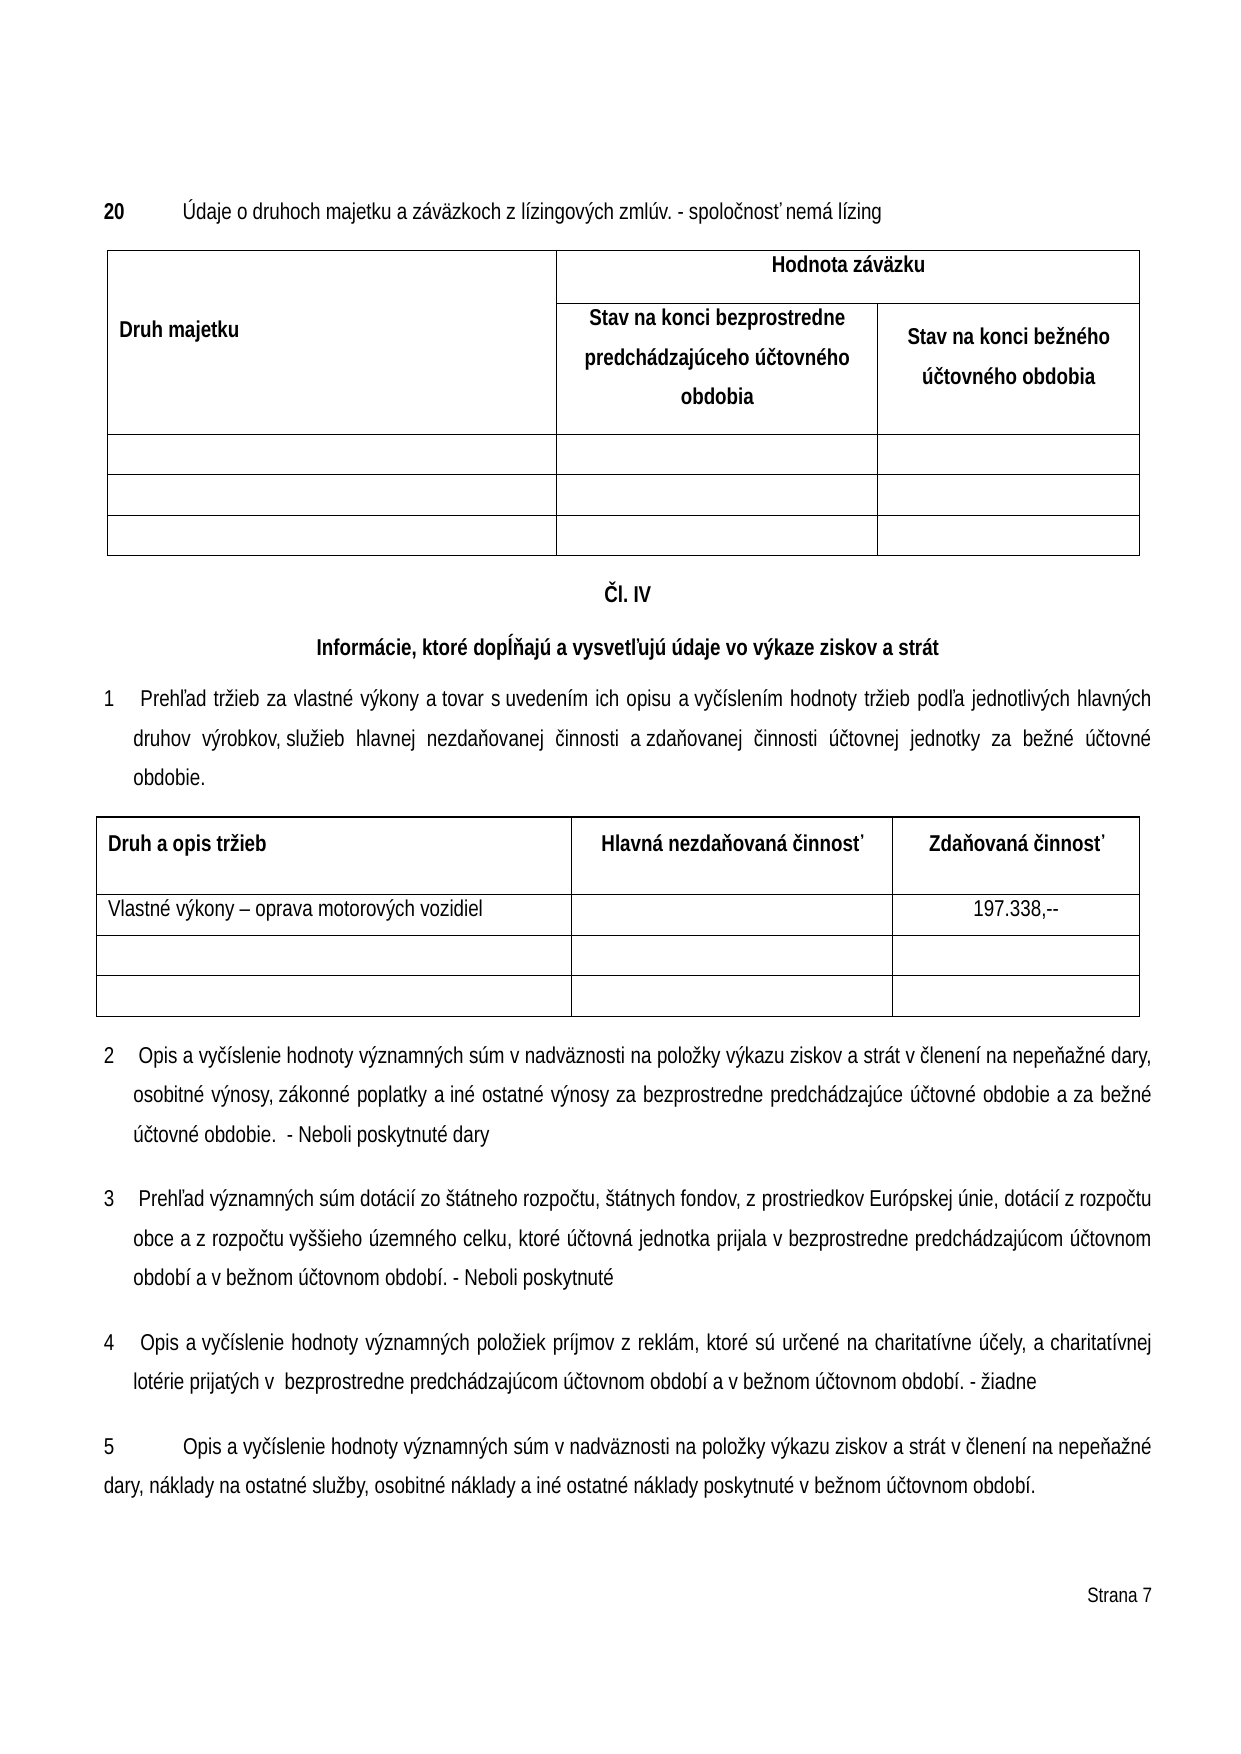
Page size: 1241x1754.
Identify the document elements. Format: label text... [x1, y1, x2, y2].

table_cell [572, 936, 892, 975]
table_cell [557, 516, 877, 555]
table_header Hodnota záväzku [557, 251, 1139, 303]
subtitle Informácie, ktoré dopĺňajú a vysvetľujú údaje vo výkaze ziskov a strát [103, 633, 1152, 660]
table_cell Vlastné výkony – oprava motorových vozidiel [97, 895, 571, 935]
list Opis a vyčíslenie hodnoty významných položiek príjmov z reklám, ktoré sú určené na charitatívne účely, a charitatívnej lotérie prijatých v bezprostredne predchádzajúcom účtovnom období a v bežnom účtovnom období. - žiadne [103, 1329, 1152, 1394]
table_cell Stav na konci bezprostredne predchádzajúceho účtovného obdobia [557, 304, 877, 434]
table_header Zdaňovaná činnosť [893, 818, 1139, 894]
list Opis a vyčíslenie hodnoty významných súm v nadväznosti na položky výkazu ziskov a strát v členení na nepeňažné dary, náklady na ostatné služby, osobitné náklady a iné ostatné náklady poskytnuté v bežnom účtovnom období. [103, 1433, 1152, 1498]
list Údaje o druhoch majetku a záväzkoch z lízingových zmlúv. - spoločnosť nemá lízing [103, 198, 1152, 224]
list Prehľad významných súm dotácií zo štátneho rozpočtu, štátnych fondov, z prostriedkov Európskej únie, dotácií z rozpočtu obce a z rozpočtu vyššieho územného celku, ktoré účtovná jednotka prijala v bezprostredne predchádzajúcom účtovnom období a v bežnom účtovnom období. - Neboli poskytnuté [103, 1185, 1152, 1291]
table_cell [878, 475, 1139, 515]
table_header Druh a opis tržieb [97, 818, 571, 894]
subtitle Čl. IV [103, 581, 1152, 608]
table_cell [108, 516, 556, 555]
table_cell [557, 435, 877, 474]
table_cell [108, 475, 556, 515]
table_header Druh majetku [108, 251, 556, 434]
table_header Hlavná nezdaňovaná činnosť [572, 818, 892, 894]
table_cell [572, 895, 892, 935]
table_cell [572, 976, 892, 1016]
table_cell [97, 976, 571, 1016]
table_cell 197.338,-- [893, 895, 1139, 935]
table_cell [878, 516, 1139, 555]
list Opis a vyčíslenie hodnoty významných súm v nadväznosti na položky výkazu ziskov a strát v členení na nepeňažné dary, osobitné výnosy, zákonné poplatky a iné ostatné výnosy za bezprostredne predchádzajúce účtovné obdobie a za bežné účtovné obdobie. - Neboli poskytnuté dary [103, 1042, 1152, 1147]
table_cell Stav na konci bežného účtovného obdobia [878, 304, 1139, 434]
table_cell [108, 435, 556, 474]
table_cell [893, 936, 1139, 975]
table_cell [893, 976, 1139, 1016]
table_cell [557, 475, 877, 515]
list Prehľad tržieb za vlastné výkony a tovar s uvedením ich opisu a vyčíslením hodnoty tržieb podľa jednotlivých hlavných druhov výrobkov, služieb hlavnej nezdaňovanej činnosti a zdaňovanej činnosti účtovnej jednotky za bežné účtovné obdobie. [103, 685, 1152, 791]
table_cell [97, 936, 571, 975]
table_cell [878, 435, 1139, 474]
